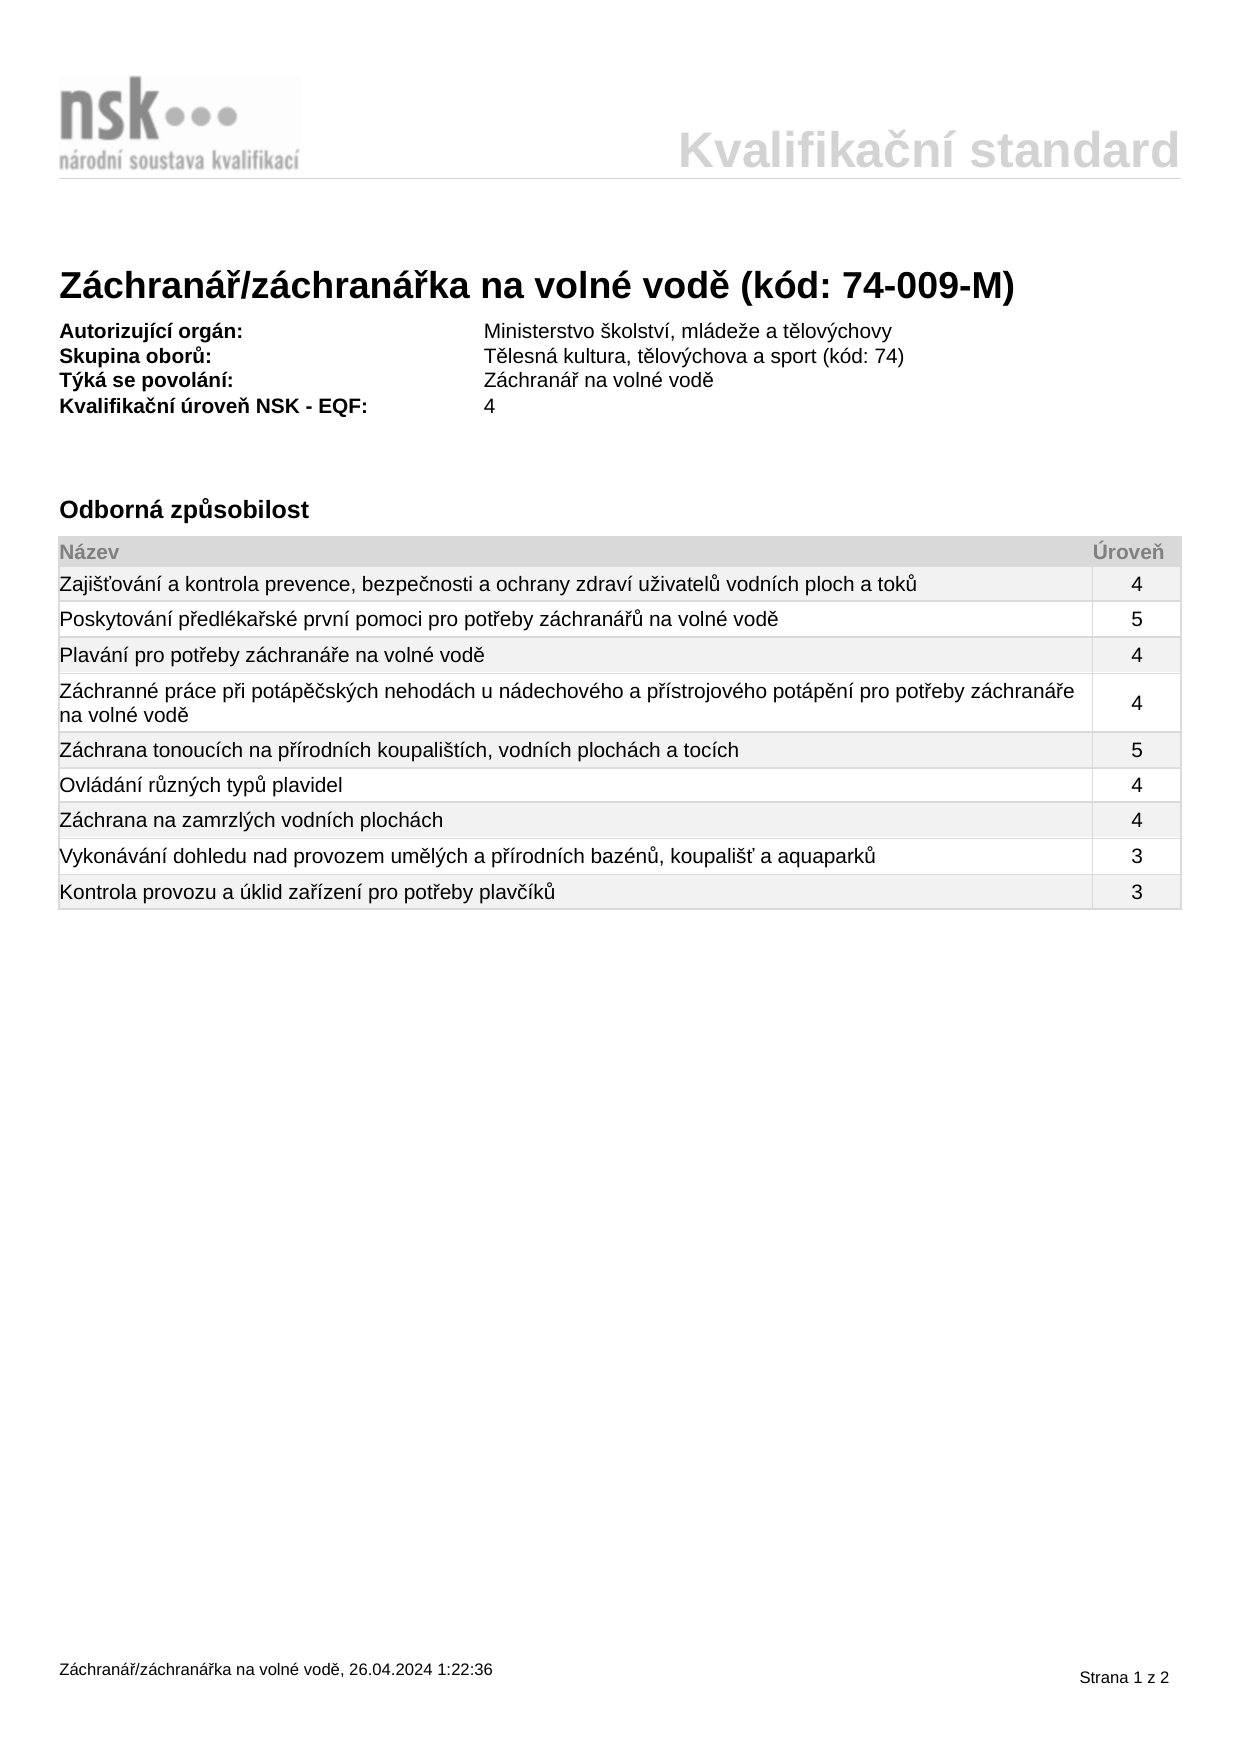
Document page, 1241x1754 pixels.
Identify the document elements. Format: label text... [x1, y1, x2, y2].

table_cell [59, 1208, 483, 1434]
table_cell [620, 1208, 626, 1434]
table_cell [1169, 1208, 1181, 1434]
table_cell [1093, 910, 1169, 1208]
table_cell [620, 910, 626, 1208]
table_cell [1093, 196, 1169, 224]
table_cell [1093, 1435, 1169, 1659]
table_cell Úroveň [1093, 537, 1180, 566]
table_cell [484, 172, 620, 178]
table_cell [862, 910, 1093, 1208]
table_cell [59, 307, 483, 319]
table_cell [59, 418, 483, 489]
table_cell [862, 1208, 1093, 1434]
table_header Kvalifikační standard [626, 59, 1181, 178]
table_cell Strana 1 z 2 [862, 1660, 1169, 1696]
table_cell Plavání pro potřeby záchranáře na volné vodě [60, 638, 1092, 672]
table_cell Vykonávání dohledu nad provozem umělých a přírodních bazénů, koupališť a aquaparků [60, 839, 1092, 873]
table_cell [484, 418, 620, 489]
table_cell [484, 910, 620, 1208]
table_cell [1169, 1435, 1181, 1659]
table_cell [1169, 196, 1181, 224]
table_cell [59, 179, 1181, 196]
table_cell Ovládání různých typů plavidel [60, 769, 1092, 801]
table_cell [626, 524, 862, 536]
table_header [621, 59, 626, 172]
table_cell [59, 172, 483, 178]
table_cell [862, 524, 1093, 536]
table_cell [59, 524, 483, 536]
picture [58, 59, 621, 172]
table_cell [862, 196, 1093, 224]
table_cell Kontrola provozu a úklid zařízení pro potřeby plavčíků [60, 875, 1092, 908]
table_cell Kvalifikační úroveň NSK - EQF: [59, 394, 483, 417]
table_cell [620, 307, 626, 319]
table_cell 4 [484, 394, 1181, 417]
table_cell 4 [1093, 803, 1180, 837]
table_cell [1093, 307, 1169, 319]
table_cell [626, 418, 862, 489]
table_cell [1093, 418, 1169, 489]
table_cell Tělesná kultura, tělovýchova a sport (kód: 74) [484, 344, 1181, 368]
table_cell Odborná způsobilost [59, 489, 1181, 524]
table_cell [626, 1208, 862, 1434]
table_cell 5 [1093, 602, 1180, 636]
table_cell [620, 524, 626, 536]
table_cell Autorizující orgán: [59, 319, 483, 343]
table_cell [1093, 1208, 1169, 1434]
table_cell Záchranář/záchranářka na volné vodě (kód: 74-009-M) [59, 224, 1181, 307]
table_cell 4 [1093, 674, 1180, 731]
table_cell 5 [1093, 733, 1180, 767]
table_cell Záchranář na volné vodě [484, 368, 1181, 393]
table_cell [484, 524, 620, 536]
table_cell [620, 418, 626, 489]
table_cell [59, 910, 483, 1208]
table_cell Název [60, 537, 1092, 566]
table_cell [1169, 418, 1181, 489]
table_cell 3 [1093, 839, 1180, 873]
table_cell [1169, 910, 1181, 1208]
table_cell [484, 1208, 620, 1434]
table_cell Poskytování předlékařské první pomoci pro potřeby záchranářů na volné vodě [60, 602, 1092, 636]
table_cell [620, 1435, 626, 1659]
table_cell Záchranář/záchranářka na volné vodě, 26.04.2024 1:22:36 [59, 1660, 862, 1696]
table_cell Týká se povolání: [59, 368, 483, 392]
table_cell Záchrana tonoucích na přírodních koupalištích, vodních plochách a tocích [60, 733, 1092, 767]
table_cell [862, 307, 1093, 319]
table_cell [1093, 524, 1169, 536]
table_cell [484, 307, 620, 319]
table_cell [1169, 524, 1181, 536]
table_cell [484, 1435, 620, 1659]
table_cell Záchrana na zamrzlých vodních plochách [60, 803, 1092, 837]
table_cell 3 [1093, 875, 1180, 908]
table_cell Záchranné práce při potápěčských nehodách u nádechového a přístrojového potápění pro potřeby záchranáře na volné vodě [60, 674, 1092, 731]
table_cell 4 [1093, 638, 1180, 672]
table_cell [626, 307, 862, 319]
table_cell [59, 196, 483, 224]
table_cell Ministerstvo školství, mládeže a tělovýchovy [484, 319, 1181, 344]
table_cell 4 [1093, 769, 1180, 801]
table_cell [862, 418, 1093, 489]
table_cell [484, 196, 620, 224]
table_cell [862, 1435, 1093, 1659]
table_cell [1169, 307, 1181, 319]
table_cell [620, 196, 626, 224]
table_cell [1169, 1660, 1181, 1696]
table_cell Skupina oborů: [59, 344, 483, 368]
table_cell [59, 1435, 483, 1659]
table_cell [626, 1435, 862, 1659]
table_cell 4 [1093, 567, 1180, 600]
table_cell [626, 196, 862, 224]
table_cell [626, 910, 862, 1208]
table_cell Zajišťování a kontrola prevence, bezpečnosti a ochrany zdraví uživatelů vodních ploch a toků [60, 567, 1092, 600]
